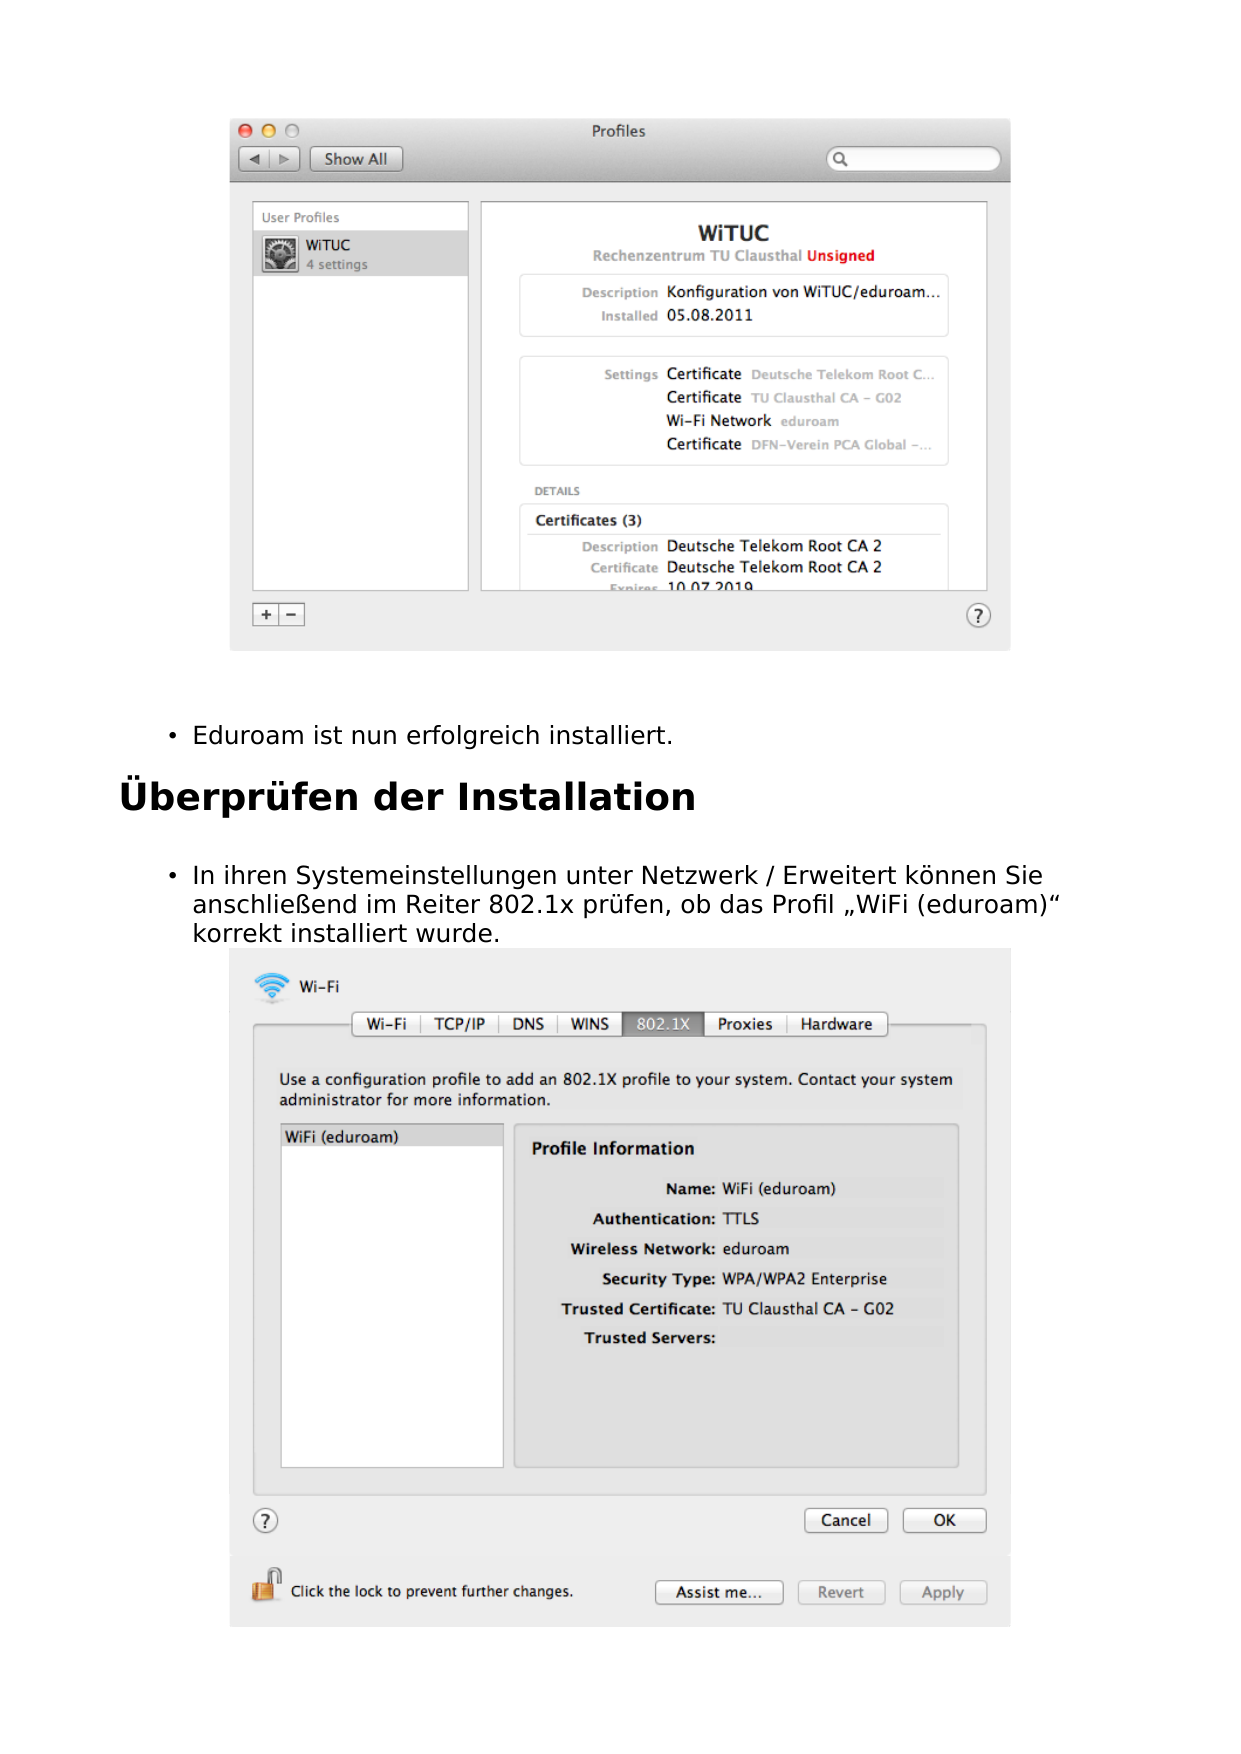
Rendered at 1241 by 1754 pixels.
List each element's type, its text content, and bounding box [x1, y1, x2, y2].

picture [229, 118, 1011, 651]
list In ihren Systemeinstellungen unter Netzwerk / Erweitert können Sie anschließend im Reiter 802.1x prüfen, ob das Profil „WiFi (eduroam)“ korrekt installiert wurde. [177, 861, 1122, 949]
subtitle Überprüfen der Installation [118, 776, 1122, 819]
picture [229, 948, 1011, 1627]
list Eduroam ist nun erfolgreich installiert. [177, 721, 1122, 751]
